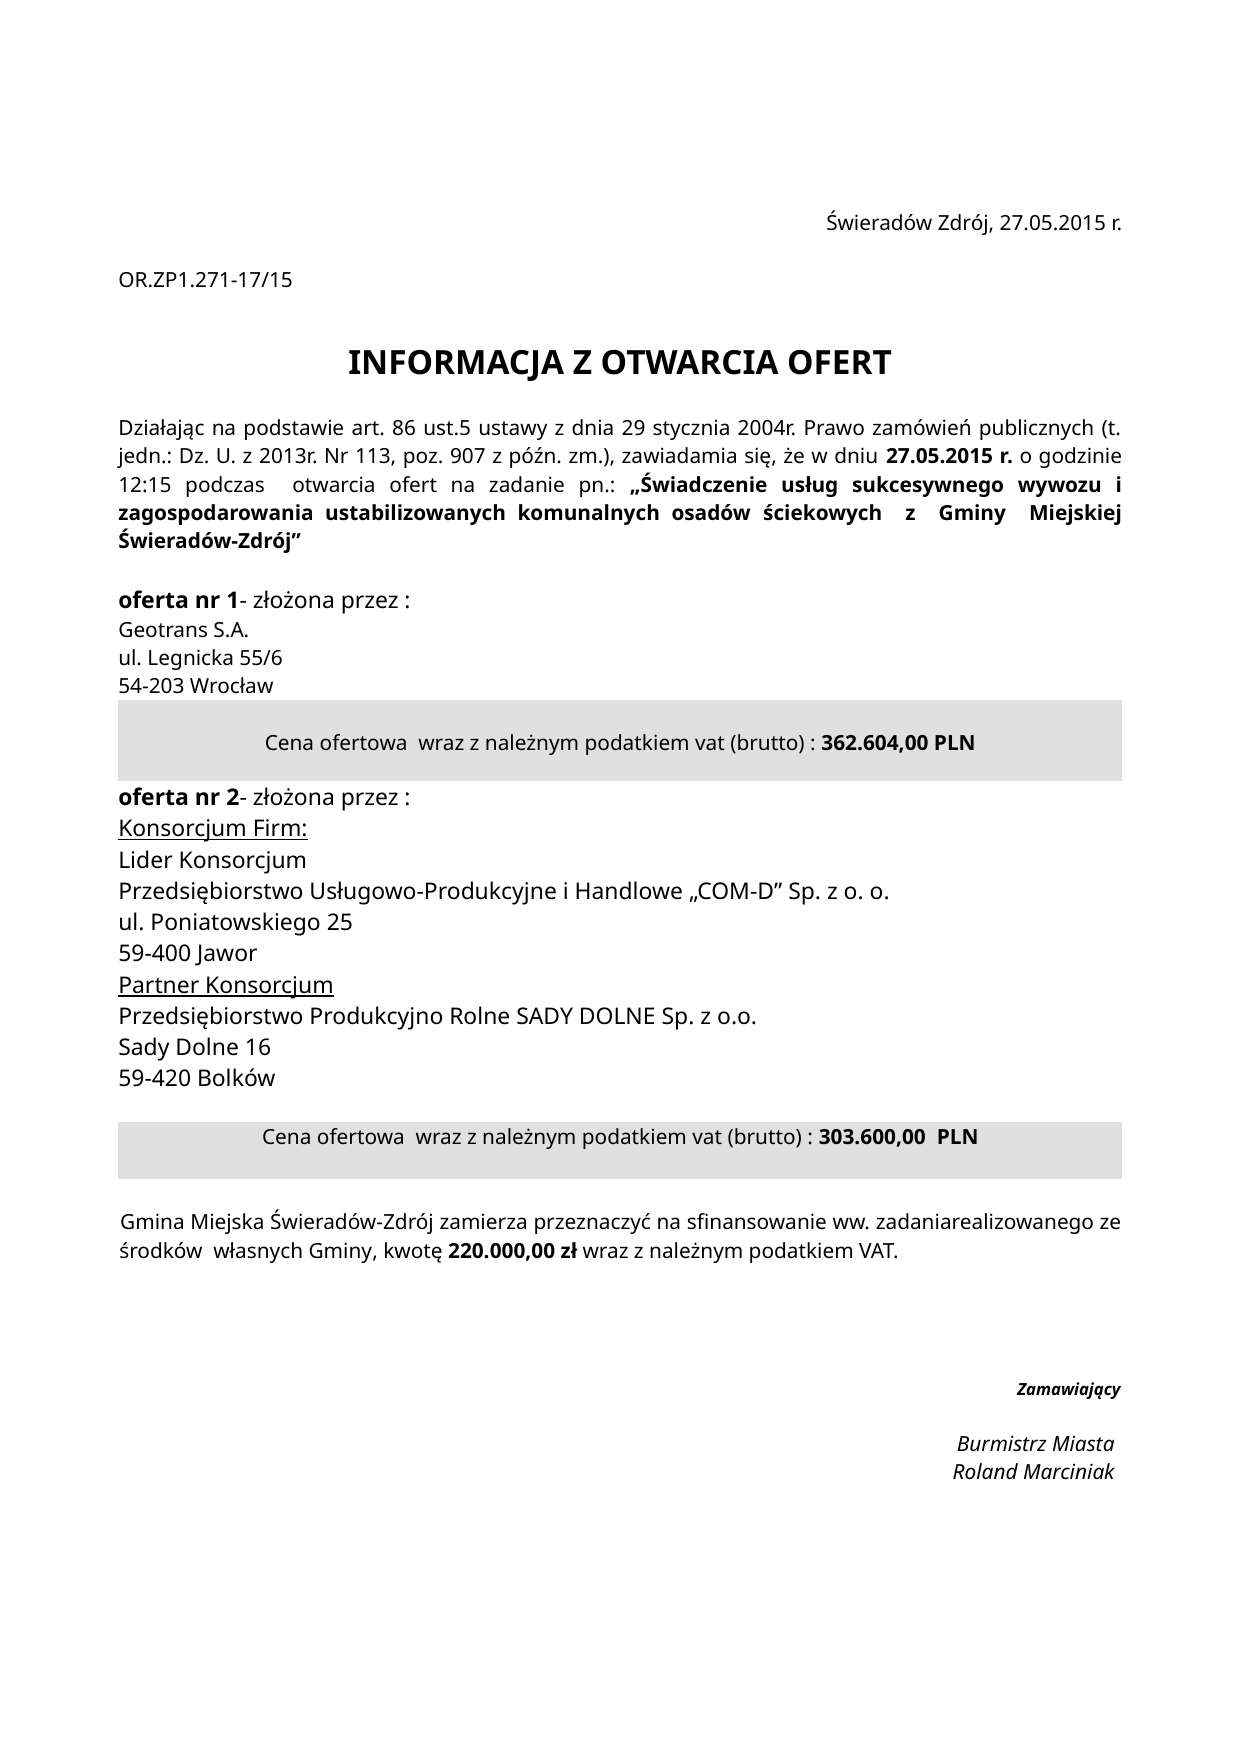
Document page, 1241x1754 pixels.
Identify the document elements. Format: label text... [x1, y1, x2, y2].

list 54-203 Wrocław [118, 672, 1122, 700]
table_header [118, 118, 453, 158]
text Działając na podstawie art. 86 ust.5 ustawy z dnia 29 stycznia 2004r. Prawo zamówień publicznych (t. jedn.: Dz. U. z 2013r. Nr 113, poz. 907 z późn. zm.), zawiadamia się, że w dniu 27.05.2015 r. o godzinie 12:15 podczas otwarcia ofert na zadanie pn.: „Świadczenie usług sukcesywnego wywozu i zagospodarowania ustabilizowanych komunalnych osadów ściekowych z Gminy Miejskiej Świeradów-Zdrój” [118, 413, 1122, 555]
list 59-400 Jawor [118, 937, 1122, 968]
table_header [788, 118, 1122, 158]
list Burmistrz Miasta [118, 1429, 1122, 1457]
list Gmina Miejska Świeradów-Zdrój zamierza przeznaczyć na sfinansowanie ww. zadaniarealizowanego ze środków własnych Gminy, kwotę 220.000,00 zł wraz z należnym podatkiem VAT. [119, 1207, 1122, 1264]
list Przedsiębiorstwo Produkcyjno Rolne SADY DOLNE Sp. z o.o. [118, 1000, 1122, 1031]
text Świeradów Zdrój, 27.05.2015 r. [118, 208, 1122, 237]
list Roland Marciniak [118, 1457, 1122, 1486]
list ul. Poniatowskiego 25 [118, 906, 1122, 937]
list Cena ofertowa wraz z należnym podatkiem vat (brutto) : 303.600,00 PLN [118, 1122, 1122, 1150]
list ul. Legnicka 55/6 [118, 643, 1122, 672]
list Sady Dolne 16 [118, 1031, 1122, 1062]
list Przedsiębiorstwo Usługowo-Produkcyjne i Handlowe „COM-D” Sp. z o. o. [118, 875, 1122, 906]
list oferta nr 1- złożona przez : [118, 583, 1122, 615]
list Geotrans S.A. [118, 615, 1122, 643]
list Partner Konsorcjum [118, 968, 1122, 1000]
table_header [453, 118, 787, 158]
list 59-420 Bolków [118, 1062, 1122, 1093]
text OR.ZP1.271-17/15 [118, 265, 1122, 294]
list Konsorcjum Firm: [118, 812, 1122, 843]
list Cena ofertowa wraz z należnym podatkiem vat (brutto) : 362.604,00 PLN [118, 728, 1122, 757]
list oferta nr 2- złożona przez : [118, 781, 1122, 812]
list Lider Konsorcjum [118, 843, 1122, 875]
list Zamawiający [118, 1378, 1122, 1400]
text INFORMACJA Z OTWARCIA OFERT [118, 339, 1122, 384]
